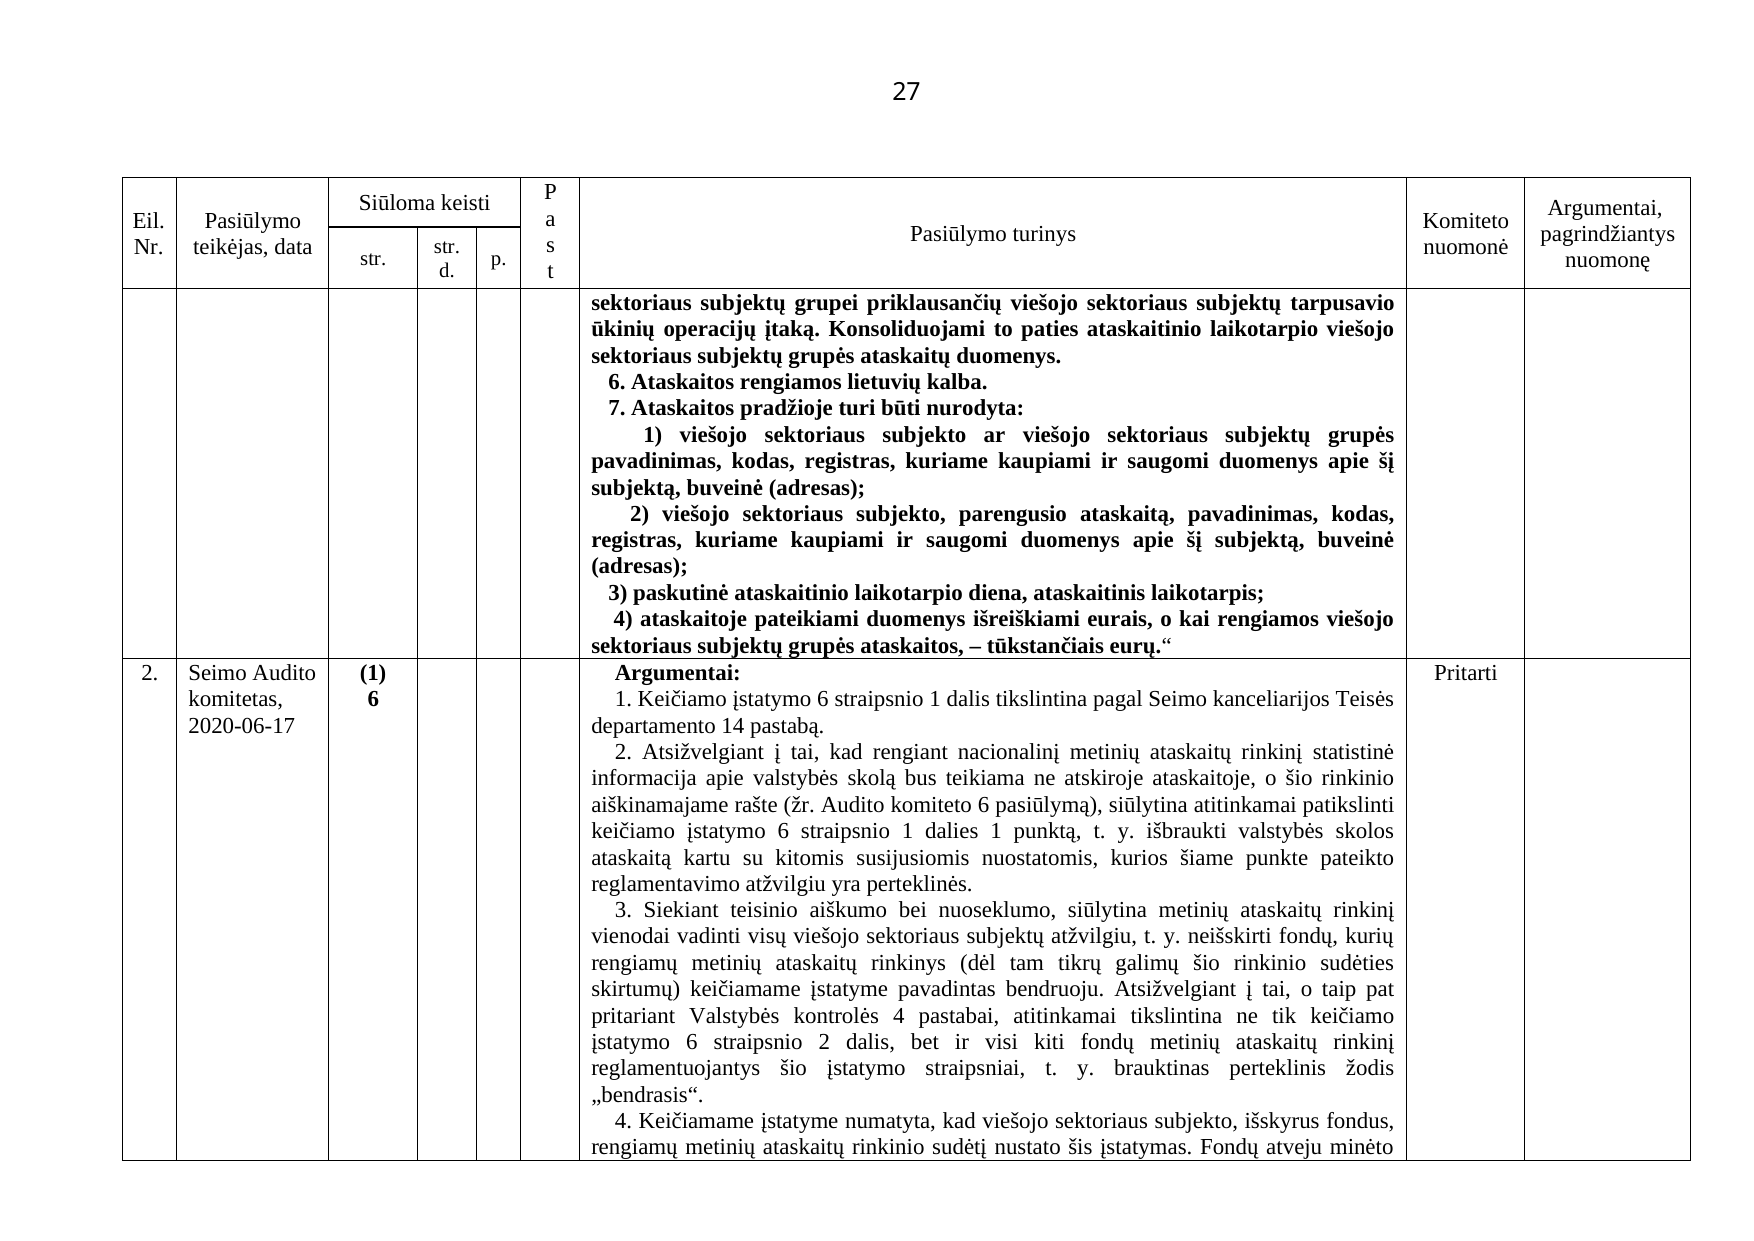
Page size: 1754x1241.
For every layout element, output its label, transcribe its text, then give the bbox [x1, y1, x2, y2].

table_cell p. [477, 228, 520, 288]
table_header Siūloma keisti [329, 178, 520, 226]
table_cell Seimo Audito komitetas, 2020-06-17 [177, 659, 328, 1160]
table_cell [329, 289, 417, 658]
table_header Komiteto nuomonė [1407, 178, 1524, 288]
table_header Argumentai, pagrindžiantys nuomonę [1525, 178, 1690, 288]
table_header Pasiūlymo turinys [580, 178, 1406, 288]
table_cell Pritarti [1407, 659, 1524, 1160]
table_cell [1407, 289, 1524, 658]
table_cell [418, 289, 476, 658]
table_cell [1525, 659, 1690, 1160]
table_cell (1) 6 [329, 659, 417, 1160]
table_cell [521, 289, 579, 658]
table_cell [177, 289, 328, 658]
table_cell [477, 659, 520, 1160]
table_cell sektoriaus subjektų grupei priklausančių viešojo sektoriaus subjektų tarpusavio ūkinių operacijų įtaką. Konsoliduojami to paties ataskaitinio laikotarpio viešojo sektoriaus subjektų grupės ataskaitų duomenys. 6. Ataskaitos rengiamos lietuvių kalba. 7. Ataskaitos pradžioje turi būti nurodyta: 1) viešojo sektoriaus subjekto ar viešojo sektoriaus subjektų grupės pavadinimas, kodas, registras, kuriame kaupiami ir saugomi duomenys apie šį subjektą, buveinė (adresas); 2) viešojo sektoriaus subjekto, parengusio ataskaitą, pavadinimas, kodas, registras, kuriame kaupiami ir saugomi duomenys apie šį subjektą, buveinė (adresas); 3) paskutinė ataskaitinio laikotarpio diena, ataskaitinis laikotarpis; 4) ataskaitoje pateikiami duomenys išreiškiami eurais, o kai rengiamos viešojo sektoriaus subjektų grupės ataskaitos, – tūkstančiais eurų.“ [580, 289, 1406, 658]
table_header Pasiūlymo teikėjas, data [177, 178, 328, 288]
table_cell [123, 289, 176, 658]
table_header Pastabos [521, 178, 579, 288]
table_cell 2. [123, 659, 176, 1160]
table_header Eil. Nr. [123, 178, 176, 288]
table_cell str. [329, 228, 417, 288]
table_cell [418, 659, 476, 1160]
table_cell str. d. [418, 228, 476, 288]
table_cell Argumentai: 1. Keičiamo įstatymo 6 straipsnio 1 dalis tikslintina pagal Seimo kanceliarijos Teisės departamento 14 pastabą. 2. Atsižvelgiant į tai, kad rengiant nacionalinį metinių ataskaitų rinkinį statistinė informacija apie valstybės skolą bus teikiama ne atskiroje ataskaitoje, o šio rinkinio aiškinamajame rašte (žr. Audito komiteto 6 pasiūlymą), siūlytina atitinkamai patikslinti keičiamo įstatymo 6 straipsnio 1 dalies 1 punktą, t. y. išbraukti valstybės skolos ataskaitą kartu su kitomis susijusiomis nuostatomis, kurios šiame punkte pateikto reglamentavimo atžvilgiu yra perteklinės. 3. Siekiant teisinio aiškumo bei nuoseklumo, siūlytina metinių ataskaitų rinkinį vienodai vadinti visų viešojo sektoriaus subjektų atžvilgiu, t. y. neišskirti fondų, kurių rengiamų metinių ataskaitų rinkinys (dėl tam tikrų galimų šio rinkinio sudėties skirtumų) keičiamame įstatyme pavadintas bendruoju. Atsižvelgiant į tai, o taip pat pritariant Valstybės kontrolės 4 pastabai, atitinkamai tikslintina ne tik keičiamo įstatymo 6 straipsnio 2 dalis, bet ir visi kiti fondų metinių ataskaitų rinkinį reglamentuojantys šio įstatymo straipsniai, t. y. brauktinas perteklinis žodis „bendrasis“. 4. Keičiamame įstatyme numatyta, kad viešojo sektoriaus subjekto, išskyrus fondus, rengiamų metinių ataskaitų rinkinio sudėtį nustato šis įstatymas. Fondų atveju minėto [580, 659, 1406, 1160]
table_cell [521, 659, 579, 1160]
table_cell [477, 289, 520, 658]
table_cell [1525, 289, 1690, 658]
